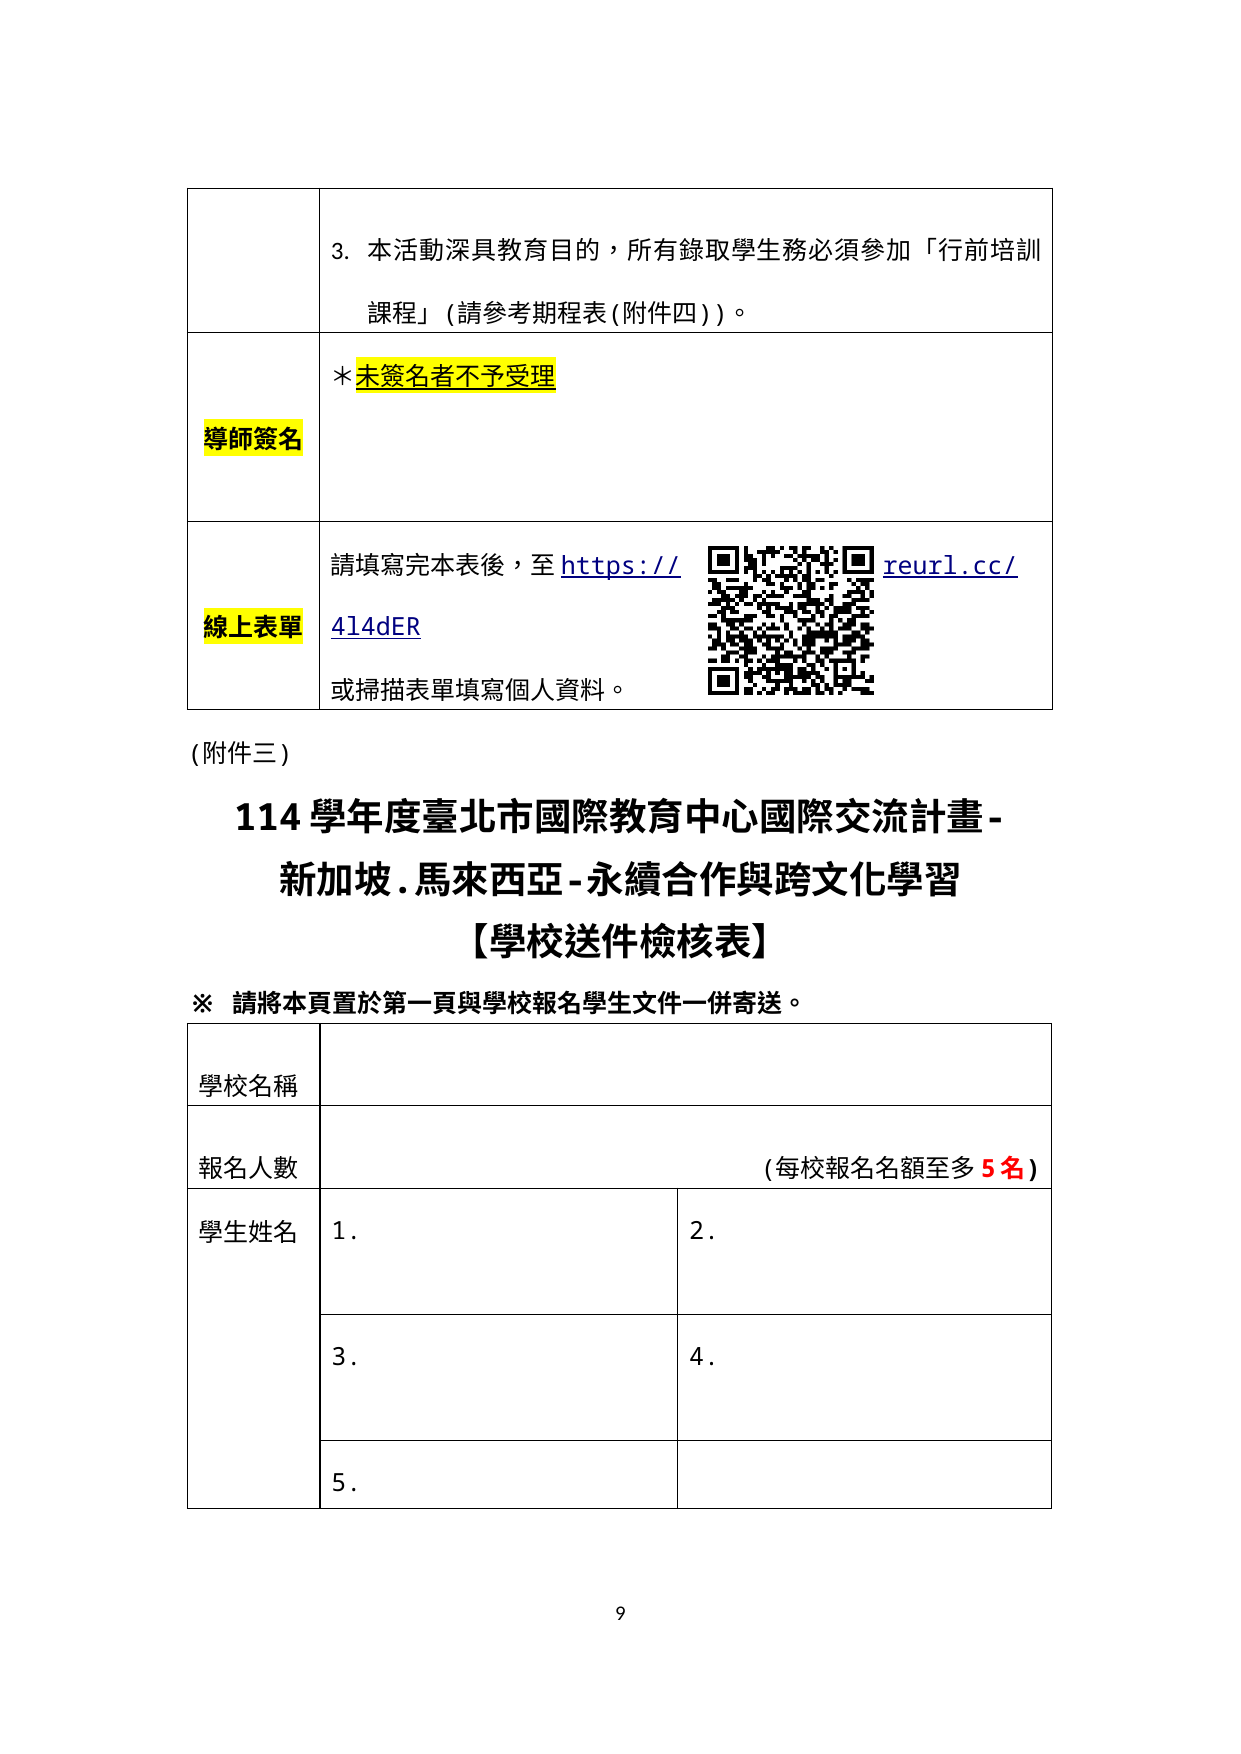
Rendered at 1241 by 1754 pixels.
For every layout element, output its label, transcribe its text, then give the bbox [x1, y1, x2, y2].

table_cell 1. [321, 1189, 677, 1313]
text 【學校送件檢核表】 [187, 898, 1053, 960]
table_cell 線上表單 [188, 522, 319, 709]
table_cell 2. [678, 1189, 1051, 1313]
table_cell 學生姓名 [188, 1189, 319, 1508]
table_cell ＊未簽名者不予受理 [320, 333, 1052, 521]
table_header 學校名稱 [188, 1024, 319, 1105]
table_cell [678, 1441, 1051, 1508]
table_header [321, 1024, 1051, 1105]
table_cell 報名人數 [188, 1106, 319, 1187]
text ※ 請將本頁置於第一頁與學校報名學生文件一併寄送。 [187, 960, 1053, 1023]
table_cell 3. [321, 1315, 677, 1439]
table_cell 4. [678, 1315, 1051, 1439]
table_cell 請填寫完本表後，至https://reurl.cc/4l4dER 或掃描表單填寫個人資料。 [320, 522, 1052, 709]
table_cell (每校報名名額至多5名) [321, 1106, 1051, 1187]
text (附件三) [187, 710, 1053, 773]
text 114學年度臺北市國際教育中心國際交流計畫- [187, 773, 1053, 835]
table_cell 導師簽名 [188, 333, 319, 521]
table_cell [188, 189, 319, 332]
text 新加坡․馬來西亞-永續合作與跨文化學習 [187, 835, 1053, 898]
table_cell 此報名表等同「家長同意書」，請家長確認後再簽名並核章。 報名後無重大原因不得任意退出，除特殊原因外繳費後不退費，以免影響行政運作。 本活動深具教育目的，所有錄取學生務必須參加「行前培訓課程」(請參考期程表(附件四))。 [320, 189, 1052, 332]
table_cell 5. [321, 1441, 677, 1508]
